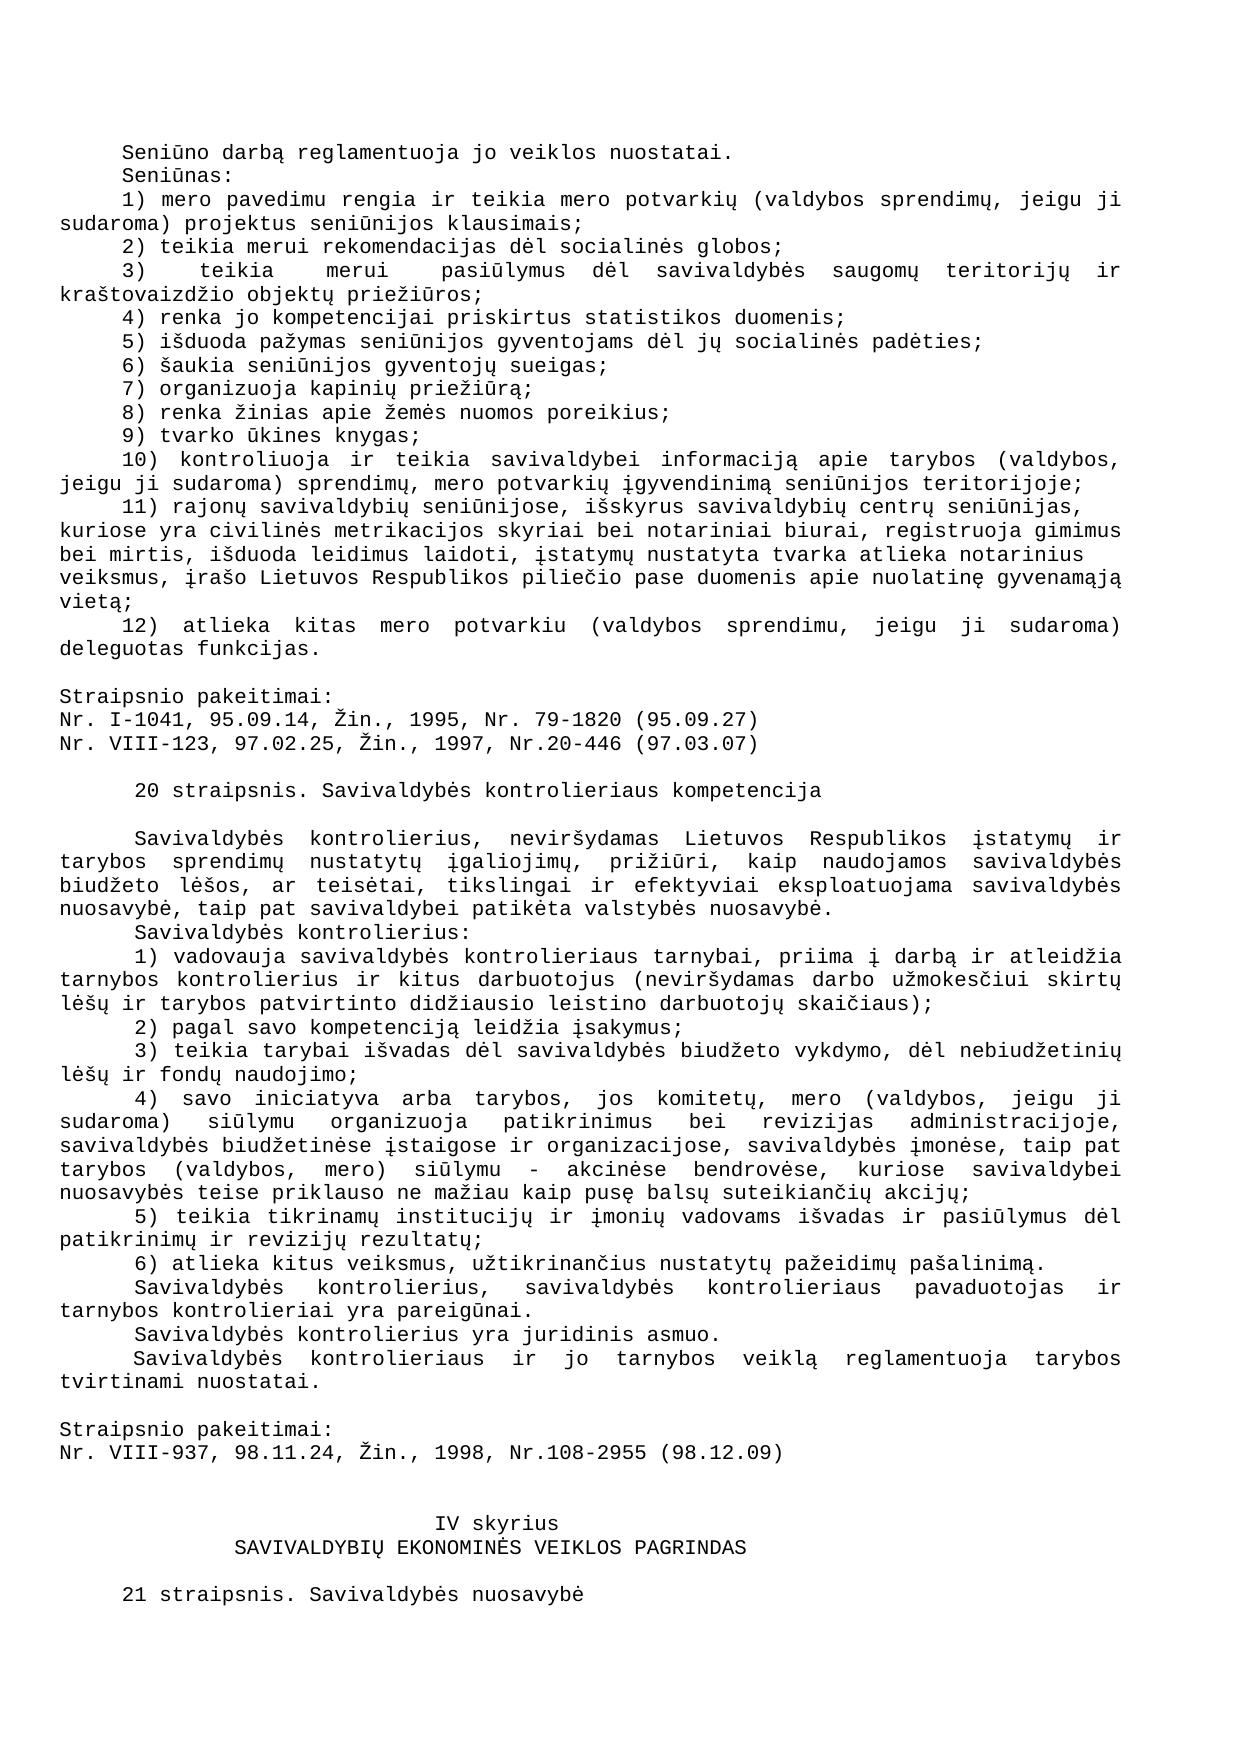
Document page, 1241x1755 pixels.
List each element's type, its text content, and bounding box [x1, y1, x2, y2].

text Nr. VIII-937, 98.11.24, Žin., 1998, Nr.108-2955 (98.12.09) [59, 1442, 1122, 1466]
text 4) savo iniciatyva arba tarybos, jos komitetų, mero (valdybos, jeigu ji sudaroma) siūlymu organizuoja patikrinimus bei revizijas administracijoje, savivaldybės biudžetinėse įstaigose ir organizacijose, savivaldybės įmonėse, taip pat tarybos (valdybos, mero) siūlymu - akcinėse bendrovėse, kuriose savivaldybei nuosavybės teise priklauso ne mažiau kaip pusę balsų suteikiančių akcijų; [59, 1088, 1122, 1206]
text 1) vadovauja savivaldybės kontrolieriaus tarnybai, priima į darbą ir atleidžia tarnybos kontrolierius ir kitus darbuotojus (neviršydamas darbo užmokesčiui skirtų lėšų ir tarybos patvirtinto didžiausio leistino darbuotojų skaičiaus); [59, 946, 1122, 1017]
text Nr. I-1041, 95.09.14, Žin., 1995, Nr. 79-1820 (95.09.27) [59, 709, 1122, 733]
text 3) teikia tarybai išvadas dėl savivaldybės biudžeto vykdymo, dėl nebiudžetinių lėšų ir fondų naudojimo; [59, 1040, 1122, 1088]
text 3) teikia merui pasiūlymus dėl savivaldybės saugomų teritorijų ir kraštovaizdžio objektų priežiūros; [59, 260, 1122, 307]
text 5) teikia tikrinamų institucijų ir įmonių vadovams išvadas ir pasiūlymus dėl patikrinimų ir revizijų rezultatų; [59, 1206, 1122, 1253]
text 8) renka žinias apie žemės nuomos poreikius; [59, 402, 1122, 426]
text 20 straipsnis. Savivaldybės kontrolieriaus kompetencija [59, 780, 1122, 804]
text 1) mero pavedimu rengia ir teikia mero potvarkių (valdybos sprendimų, jeigu ji sudaroma) projektus seniūnijos klausimais; [59, 189, 1122, 236]
text 21 straipsnis. Savivaldybės nuosavybė [59, 1584, 1122, 1608]
text 6) atlieka kitus veiksmus, užtikrinančius nustatytų pažeidimų pašalinimą. [59, 1253, 1122, 1277]
text SAVIVALDYBIŲ EKONOMINĖS VEIKLOS PAGRINDAS [59, 1537, 1122, 1561]
text 7) organizuoja kapinių priežiūrą; [59, 378, 1122, 402]
text 6) šaukia seniūnijos gyventojų sueigas; [59, 354, 1122, 378]
text Straipsnio pakeitimai: [59, 686, 1122, 709]
text Straipsnio pakeitimai: [59, 1419, 1122, 1442]
text Savivaldybės kontrolierius, neviršydamas Lietuvos Respublikos įstatymų ir tarybos sprendimų nustatytų įgaliojimų, prižiūri, kaip naudojamos savivaldybės biudžeto lėšos, ar teisėtai, tikslingai ir efektyviai eksploatuojama savivaldybės nuosavybė, taip pat savivaldybei patikėta valstybės nuosavybė. [59, 827, 1122, 922]
text Savivaldybės kontrolierius: [59, 922, 1122, 946]
text Nr. VIII-123, 97.02.25, Žin., 1997, Nr.20-446 (97.03.07) [59, 733, 1122, 757]
text 4) renka jo kompetencijai priskirtus statistikos duomenis; [59, 307, 1122, 331]
text IV skyrius [59, 1513, 1122, 1537]
text 9) tvarko ūkines knygas; [59, 426, 1122, 449]
text 11) rajonų savivaldybių seniūnijose, išskyrus savivaldybių centrų seniūnijas, kuriose yra civilinės metrikacijos skyriai bei notariniai biurai, registruoja gimimus bei mirtis, išduoda leidimus laidoti, įstatymų nustatyta tvarka atlieka notarinius veiksmus, įrašo Lietuvos Respublikos piliečio pase duomenis apie nuolatinę gyvenamąją vietą; [59, 496, 1122, 615]
text 12) atlieka kitas mero potvarkiu (valdybos sprendimu, jeigu ji sudaroma) deleguotas funkcijas. [59, 615, 1122, 662]
text Seniūno darbą reglamentuoja jo veiklos nuostatai. [59, 142, 1122, 165]
text Savivaldybės kontrolierius yra juridinis asmuo. [59, 1324, 1122, 1348]
text 10) kontroliuoja ir teikia savivaldybei informaciją apie tarybos (valdybos, jeigu ji sudaroma) sprendimų, mero potvarkių įgyvendinimą seniūnijos teritorijoje; [59, 449, 1122, 496]
text 5) išduoda pažymas seniūnijos gyventojams dėl jų socialinės padėties; [59, 331, 1122, 354]
text 2) teikia merui rekomendacijas dėl socialinės globos; [59, 236, 1122, 260]
text Seniūnas: [59, 165, 1122, 189]
text Savivaldybės kontrolierius, savivaldybės kontrolieriaus pavaduotojas ir tarnybos kontrolieriai yra pareigūnai. [59, 1277, 1122, 1324]
text 2) pagal savo kompetenciją leidžia įsakymus; [59, 1017, 1122, 1040]
text Savivaldybės kontrolieriaus ir jo tarnybos veiklą reglamentuoja tarybos tvirtinami nuostatai. [59, 1348, 1122, 1395]
